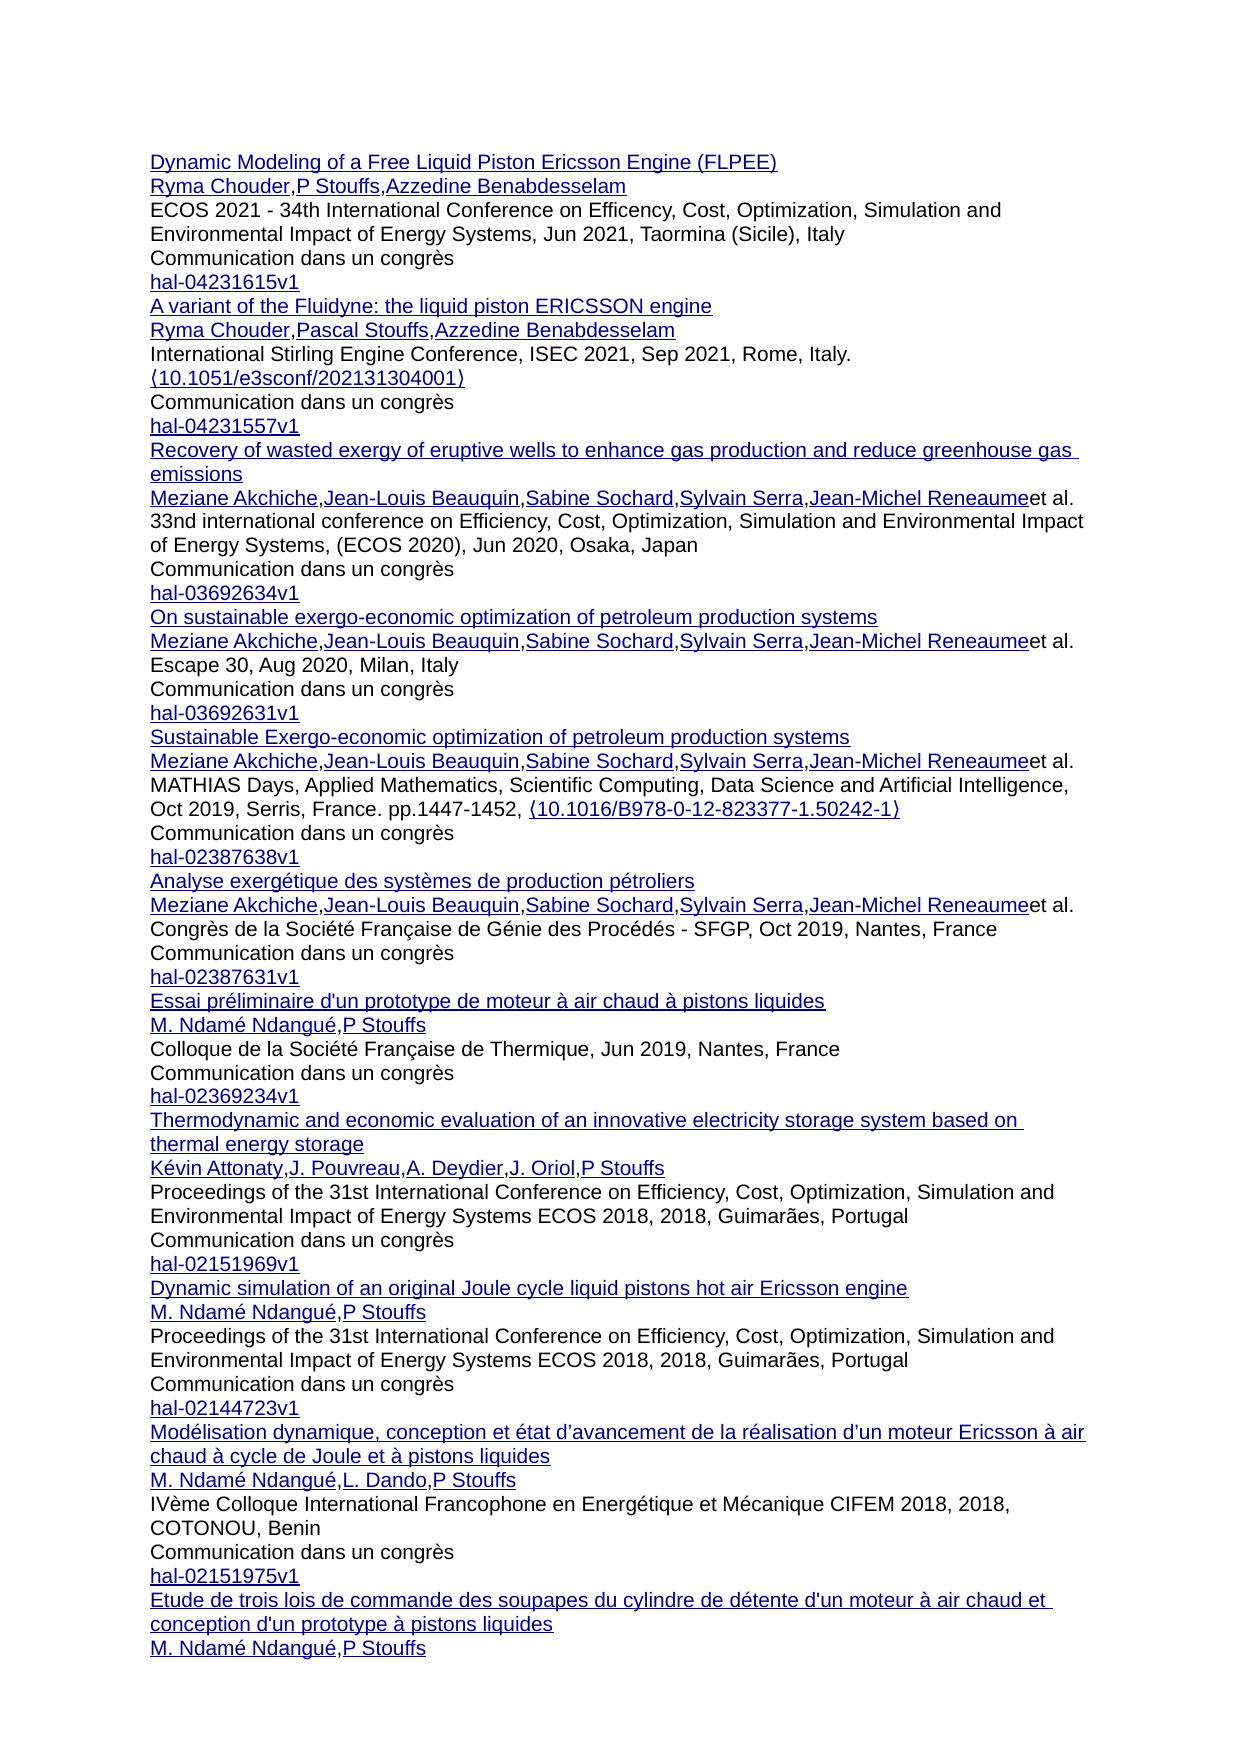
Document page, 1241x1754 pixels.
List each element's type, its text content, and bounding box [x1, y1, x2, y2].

table_cell Modélisation dynamique, conception et état d’avancement de la réalisation d’un moteur Ericsson à air chaud à cycle de Joule et à pistons liquides M. Ndamé Ndangué,L. Dando,P Stouffs IVème Colloque International Francophone en Energétique et Mécanique CIFEM 2018, 2018, COTONOU, Benin Communication dans un congrès hal-02151975v1 [150, 1420, 1090, 1587]
table_cell Dynamic Modeling of a Free Liquid Piston Ericsson Engine (FLPEE) Ryma Chouder,P Stouffs,Azzedine Benabdesselam ECOS 2021 - 34th International Conference on Efficency, Cost, Optimization, Simulation and Environmental Impact of Energy Systems, Jun 2021, Taormina (Sicile), Italy Communication dans un congrès hal-04231615v1 [150, 150, 1090, 294]
table_cell A variant of the Fluidyne: the liquid piston ERICSSON engine Ryma Chouder,Pascal Stouffs,Azzedine Benabdesselam International Stirling Engine Conference, ISEC 2021, Sep 2021, Rome, Italy. ⟨10.1051/e3sconf/202131304001⟩ Communication dans un congrès hal-04231557v1 [150, 294, 1090, 437]
table_cell On sustainable exergo-economic optimization of petroleum production systems Meziane Akchiche,Jean-Louis Beauquin,Sabine Sochard,Sylvain Serra,Jean-Michel Reneaumeet al. Escape 30, Aug 2020, Milan, Italy Communication dans un congrès hal-03692631v1 [150, 605, 1090, 725]
table_cell Sustainable Exergo-economic optimization of petroleum production systems Meziane Akchiche,Jean-Louis Beauquin,Sabine Sochard,Sylvain Serra,Jean-Michel Reneaumeet al. MATHIAS Days, Applied Mathematics, Scientific Computing, Data Science and Artificial Intelligence, Oct 2019, Serris, France. pp.1447-1452, ⟨10.1016/B978-0-12-823377-1.50242-1⟩ Communication dans un congrès hal-02387638v1 [150, 725, 1090, 869]
table_cell Etude de trois lois de commande des soupapes du cylindre de détente d'un moteur à air chaud et conception d'un prototype à pistons liquides M. Ndamé Ndangué,P Stouffs [150, 1588, 1090, 1659]
table_cell Dynamic simulation of an original Joule cycle liquid pistons hot air Ericsson engine M. Ndamé Ndangué,P Stouffs Proceedings of the 31st International Conference on Efficiency, Cost, Optimization, Simulation and Environmental Impact of Energy Systems ECOS 2018, 2018, Guimarães, Portugal Communication dans un congrès hal-02144723v1 [150, 1276, 1090, 1420]
table_cell Analyse exergétique des systèmes de production pétroliers Meziane Akchiche,Jean-Louis Beauquin,Sabine Sochard,Sylvain Serra,Jean-Michel Reneaumeet al. Congrès de la Société Française de Génie des Procédés - SFGP, Oct 2019, Nantes, France Communication dans un congrès hal-02387631v1 [150, 869, 1090, 988]
table_cell Essai préliminaire d'un prototype de moteur à air chaud à pistons liquides M. Ndamé Ndangué,P Stouffs Colloque de la Société Française de Thermique, Jun 2019, Nantes, France Communication dans un congrès hal-02369234v1 [150, 989, 1090, 1108]
table_cell Thermodynamic and economic evaluation of an innovative electricity storage system based on thermal energy storage Kévin Attonaty,J. Pouvreau,A. Deydier,J. Oriol,P Stouffs Proceedings of the 31st International Conference on Efficiency, Cost, Optimization, Simulation and Environmental Impact of Energy Systems ECOS 2018, 2018, Guimarães, Portugal Communication dans un congrès hal-02151969v1 [150, 1108, 1090, 1276]
table_cell Recovery of wasted exergy of eruptive wells to enhance gas production and reduce greenhouse gas emissions Meziane Akchiche,Jean-Louis Beauquin,Sabine Sochard,Sylvain Serra,Jean-Michel Reneaumeet al. 33nd international conference on Efficiency, Cost, Optimization, Simulation and Environmental Impact of Energy Systems, (ECOS 2020), Jun 2020, Osaka, Japan Communication dans un congrès hal-03692634v1 [150, 438, 1090, 605]
